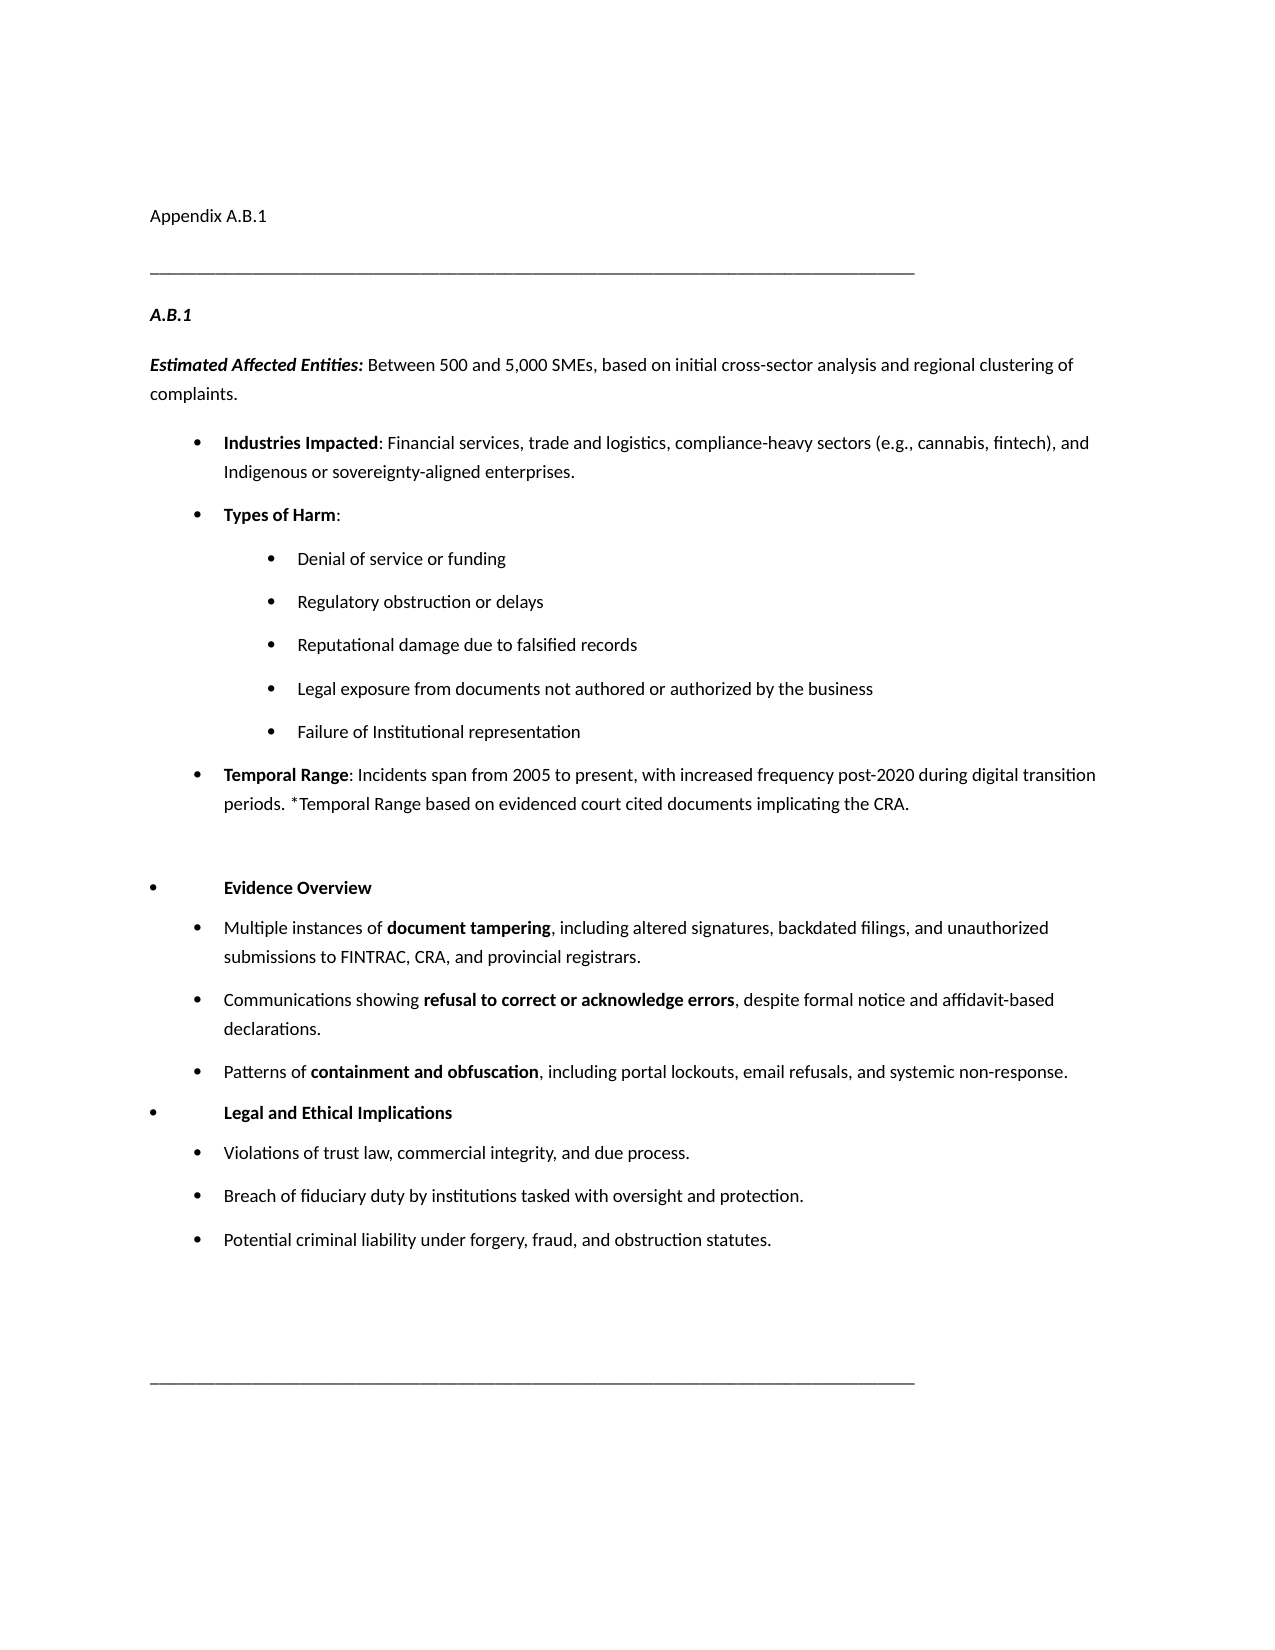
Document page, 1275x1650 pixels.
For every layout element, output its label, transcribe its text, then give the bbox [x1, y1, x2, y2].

text __________________________________________________________________________________ [150, 249, 1125, 278]
list Regulatory obstruction or delays [268, 585, 1125, 614]
list Multiple instances of document tampering, including altered signatures, backdated filings, and unauthorized submissions to FINTRAC, CRA, and provincial registrars. [194, 912, 1125, 969]
text Estimated Affected Entities: Between 500 and 5,000 SMEs, based on initial cross-sector analysis and regional clustering of complaints. [150, 348, 1125, 406]
list Evidence Overview [150, 874, 1125, 899]
list Violations of trust law, commercial integrity, and due process. [194, 1137, 1125, 1165]
list Potential criminal liability under forgery, fraud, and obstruction statutes. [194, 1223, 1125, 1252]
list Temporal Range: Incidents span from 2005 to present, with increased frequency post-2020 during digital transition periods. *Temporal Range based on evidenced court cited documents implicating the CRA. [194, 759, 1125, 816]
text __________________________________________________________________________________ [150, 1359, 1125, 1388]
list Reputational damage due to falsified records [268, 629, 1125, 657]
text A.B.1 [150, 299, 1125, 327]
text Appendix A.B.1 [150, 199, 1125, 228]
list Communications showing refusal to correct or acknowledge errors, despite formal notice and affidavit-based declarations. [194, 984, 1125, 1041]
list Types of Harm: [194, 499, 1125, 527]
list Denial of service or funding [268, 542, 1125, 571]
list Patterns of containment and obfuscation, including portal lockouts, email refusals, and systemic non-response. [194, 1056, 1125, 1084]
list Breach of fiduciary duty by institutions tasked with oversight and protection. [194, 1180, 1125, 1209]
list Failure of Institutional representation [268, 715, 1125, 744]
list Industries Impacted: Financial services, trade and logistics, compliance-heavy sectors (e.g., cannabis, fintech), and Indigenous or sovereignty-aligned enterprises. [194, 427, 1125, 484]
list Legal exposure from documents not authored or authorized by the business [268, 672, 1125, 701]
list Legal and Ethical Implications [150, 1099, 1125, 1124]
